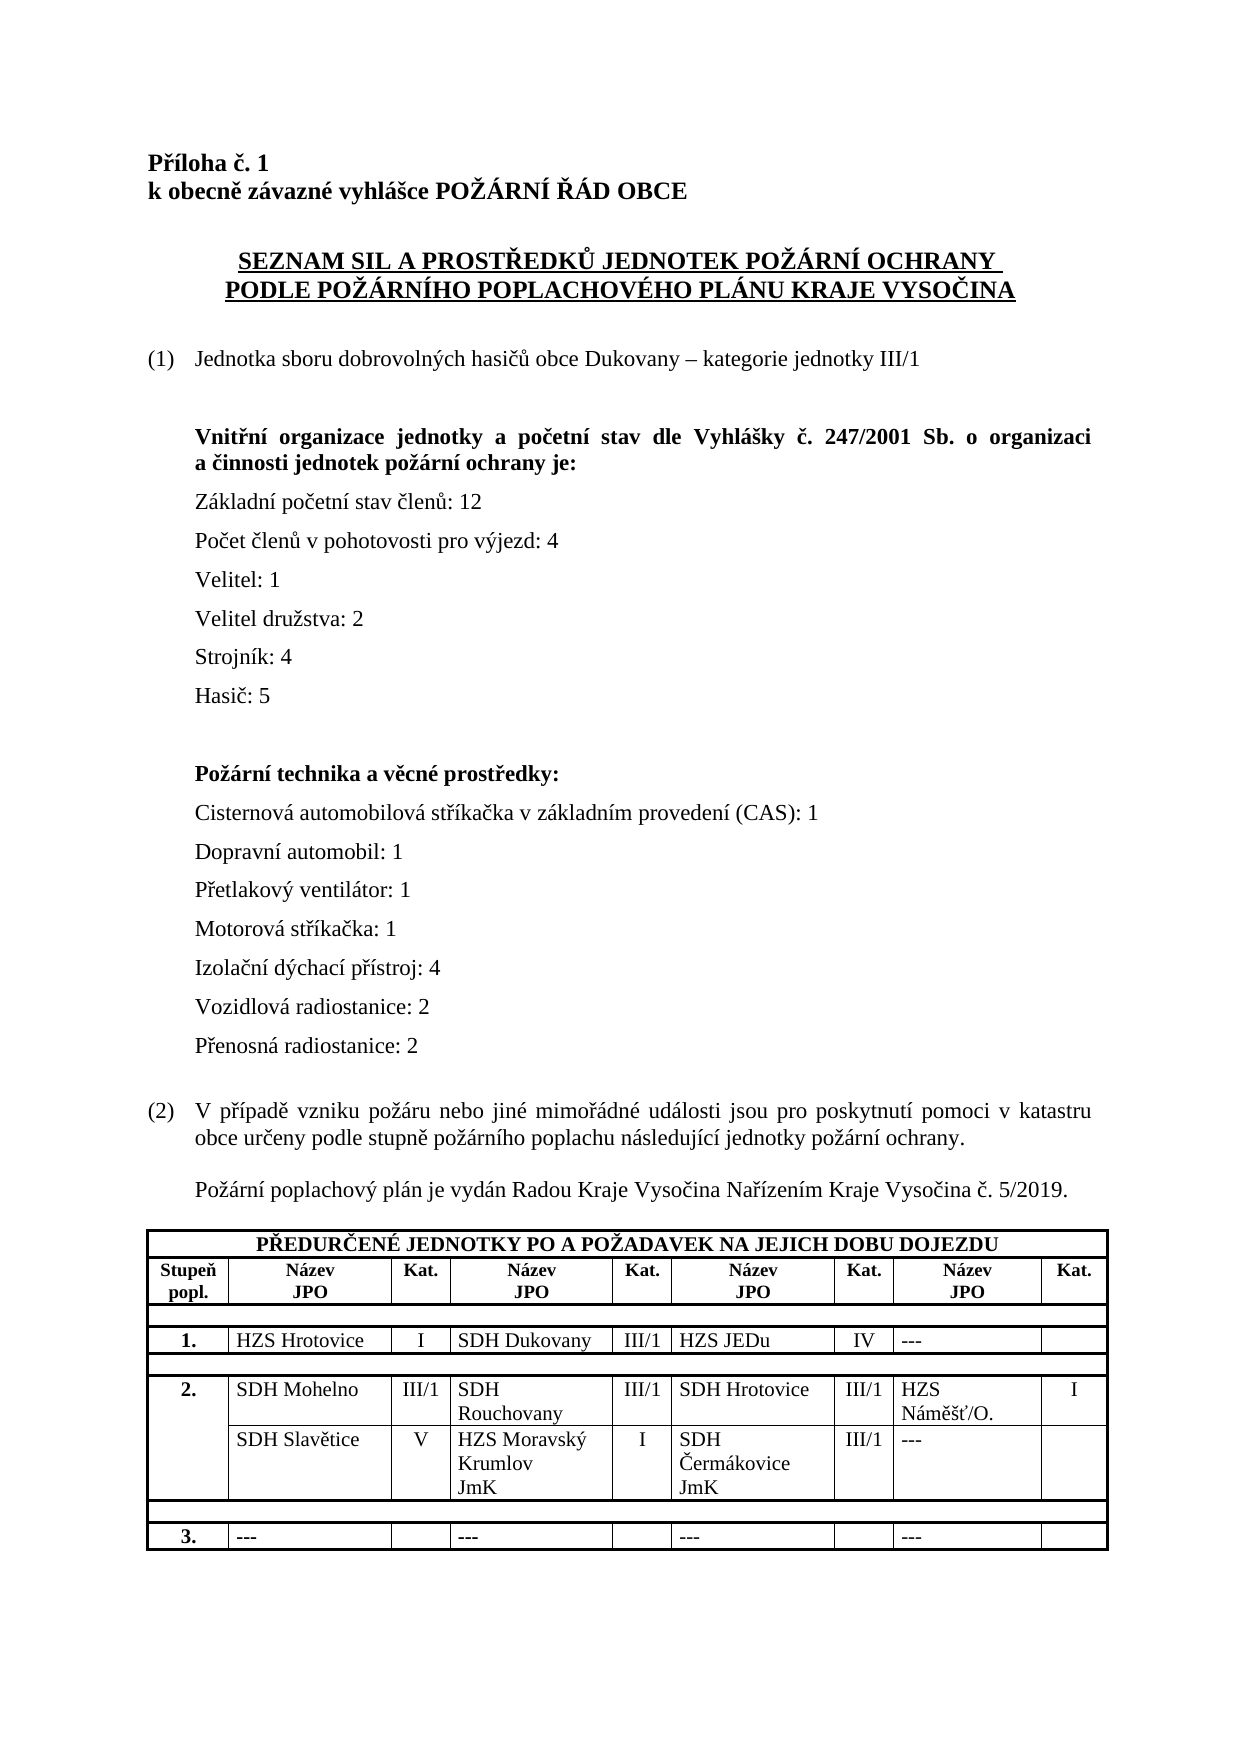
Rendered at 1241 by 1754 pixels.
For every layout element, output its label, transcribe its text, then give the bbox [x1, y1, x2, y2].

text Velitel družstva: 2 [194, 604, 1093, 631]
table_cell --- [451, 1524, 612, 1548]
table_cell III/1 [613, 1377, 671, 1425]
table_cell --- [894, 1524, 1041, 1548]
text Přenosná radiostanice: 2 [194, 1032, 1093, 1058]
table_cell SDH Slavětice [229, 1426, 391, 1499]
table_cell III/1 [835, 1377, 893, 1425]
table_cell 3. [149, 1524, 228, 1548]
table_cell HZS Náměšť/O. [894, 1377, 1041, 1425]
text Velitel: 1 [194, 566, 1093, 592]
table_cell Název JPO [672, 1259, 834, 1302]
table_cell [149, 1502, 1106, 1521]
table_cell --- [229, 1524, 391, 1548]
table_cell III/1 [392, 1377, 450, 1425]
table_cell III/1 [835, 1426, 893, 1499]
table_cell [835, 1524, 893, 1548]
text Strojník: 4 [194, 643, 1093, 670]
text Vozidlová radiostanice: 2 [194, 993, 1093, 1019]
table_header PŘEDURČENÉ JEDNOTKY PO A POŽADAVEK NA JEJICH DOBU DOJEZDU [149, 1232, 1106, 1256]
table_cell IV [835, 1328, 893, 1352]
table_cell Název JPO [451, 1259, 612, 1302]
table_cell [149, 1355, 1106, 1374]
table_cell Název JPO [894, 1259, 1041, 1302]
table_cell Název JPO [229, 1259, 391, 1302]
table_cell 2. [149, 1377, 228, 1425]
text Dopravní automobil: 1 [194, 838, 1093, 864]
table_cell 1. [149, 1328, 228, 1352]
text SEZNAM SIL A PROSTŘEDKŮ JEDNOTEK POŽÁRNÍ OCHRANY [148, 246, 1093, 275]
text Vnitřní organizace jednotky a početní stav dle Vyhlášky č. 247/2001 Sb. o organizaci a činnosti jednotek požární ochrany je: [194, 423, 1093, 476]
table_cell SDH Čermákovice JmK [672, 1426, 834, 1499]
table_cell Stupeň popl. [149, 1259, 228, 1302]
table_cell SDH Hrotovice [672, 1377, 834, 1425]
text Cisternová automobilová stříkačka v základním provedení (CAS): 1 [194, 799, 1093, 825]
text Počet členů v pohotovosti pro výjezd: 4 [194, 527, 1093, 553]
table_cell [1042, 1426, 1106, 1499]
table_cell [149, 1306, 1106, 1325]
table_cell Kat. [392, 1259, 450, 1302]
text Izolační dýchací přístroj: 4 [194, 954, 1093, 981]
table_cell SDH Dukovany [451, 1328, 612, 1352]
text Požární technika a věcné prostředky: [194, 760, 1093, 786]
text Požární poplachový plán je vydán Radou Kraje Vysočina Nařízením Kraje Vysočina č. 5/2019. [194, 1176, 1093, 1203]
list V případě vzniku požáru nebo jiné mimořádné události jsou pro poskytnutí pomoci v katastru obce určeny podle stupně požárního poplachu následující jednotky požární ochrany. [148, 1097, 1093, 1150]
table_cell SDH Mohelno [229, 1377, 391, 1425]
text Hasič: 5 [194, 682, 1093, 709]
table_cell Kat. [613, 1259, 671, 1302]
table_cell Kat. [1042, 1259, 1106, 1302]
text Přetlakový ventilátor: 1 [194, 877, 1093, 903]
list Jednotka sboru dobrovolných hasičů obce Dukovany – kategorie jednotky III/1 [148, 345, 1093, 371]
table_cell HZS JEDu [672, 1328, 834, 1352]
table_cell --- [672, 1524, 834, 1548]
text Základní početní stav členů: 12 [194, 488, 1093, 514]
text k obecně závazné vyhlášce POŽÁRNÍ ŘÁD OBCE [148, 176, 1093, 205]
text Příloha č. 1 [148, 148, 1093, 176]
text Motorová stříkačka: 1 [194, 915, 1093, 942]
table_cell --- [894, 1328, 1041, 1352]
table_cell I [392, 1328, 450, 1352]
table_cell [613, 1524, 671, 1548]
table_cell [1042, 1328, 1106, 1352]
table_cell V [392, 1426, 450, 1499]
table_cell III/1 [613, 1328, 671, 1352]
table_cell Kat. [835, 1259, 893, 1302]
table_cell HZS Hrotovice [229, 1328, 391, 1352]
table_cell I [1042, 1377, 1106, 1425]
table_cell I [613, 1426, 671, 1499]
table_cell [1042, 1524, 1106, 1548]
table_cell --- [894, 1426, 1041, 1499]
table_cell SDH Rouchovany [451, 1377, 612, 1425]
table_cell HZS Moravský Krumlov JmK [451, 1426, 612, 1499]
table_cell [149, 1425, 228, 1499]
table_cell [392, 1524, 450, 1548]
text PODLE POŽÁRNÍHO POPLACHOVÉHO PLÁNU KRAJE VYSOČINA [148, 275, 1093, 304]
